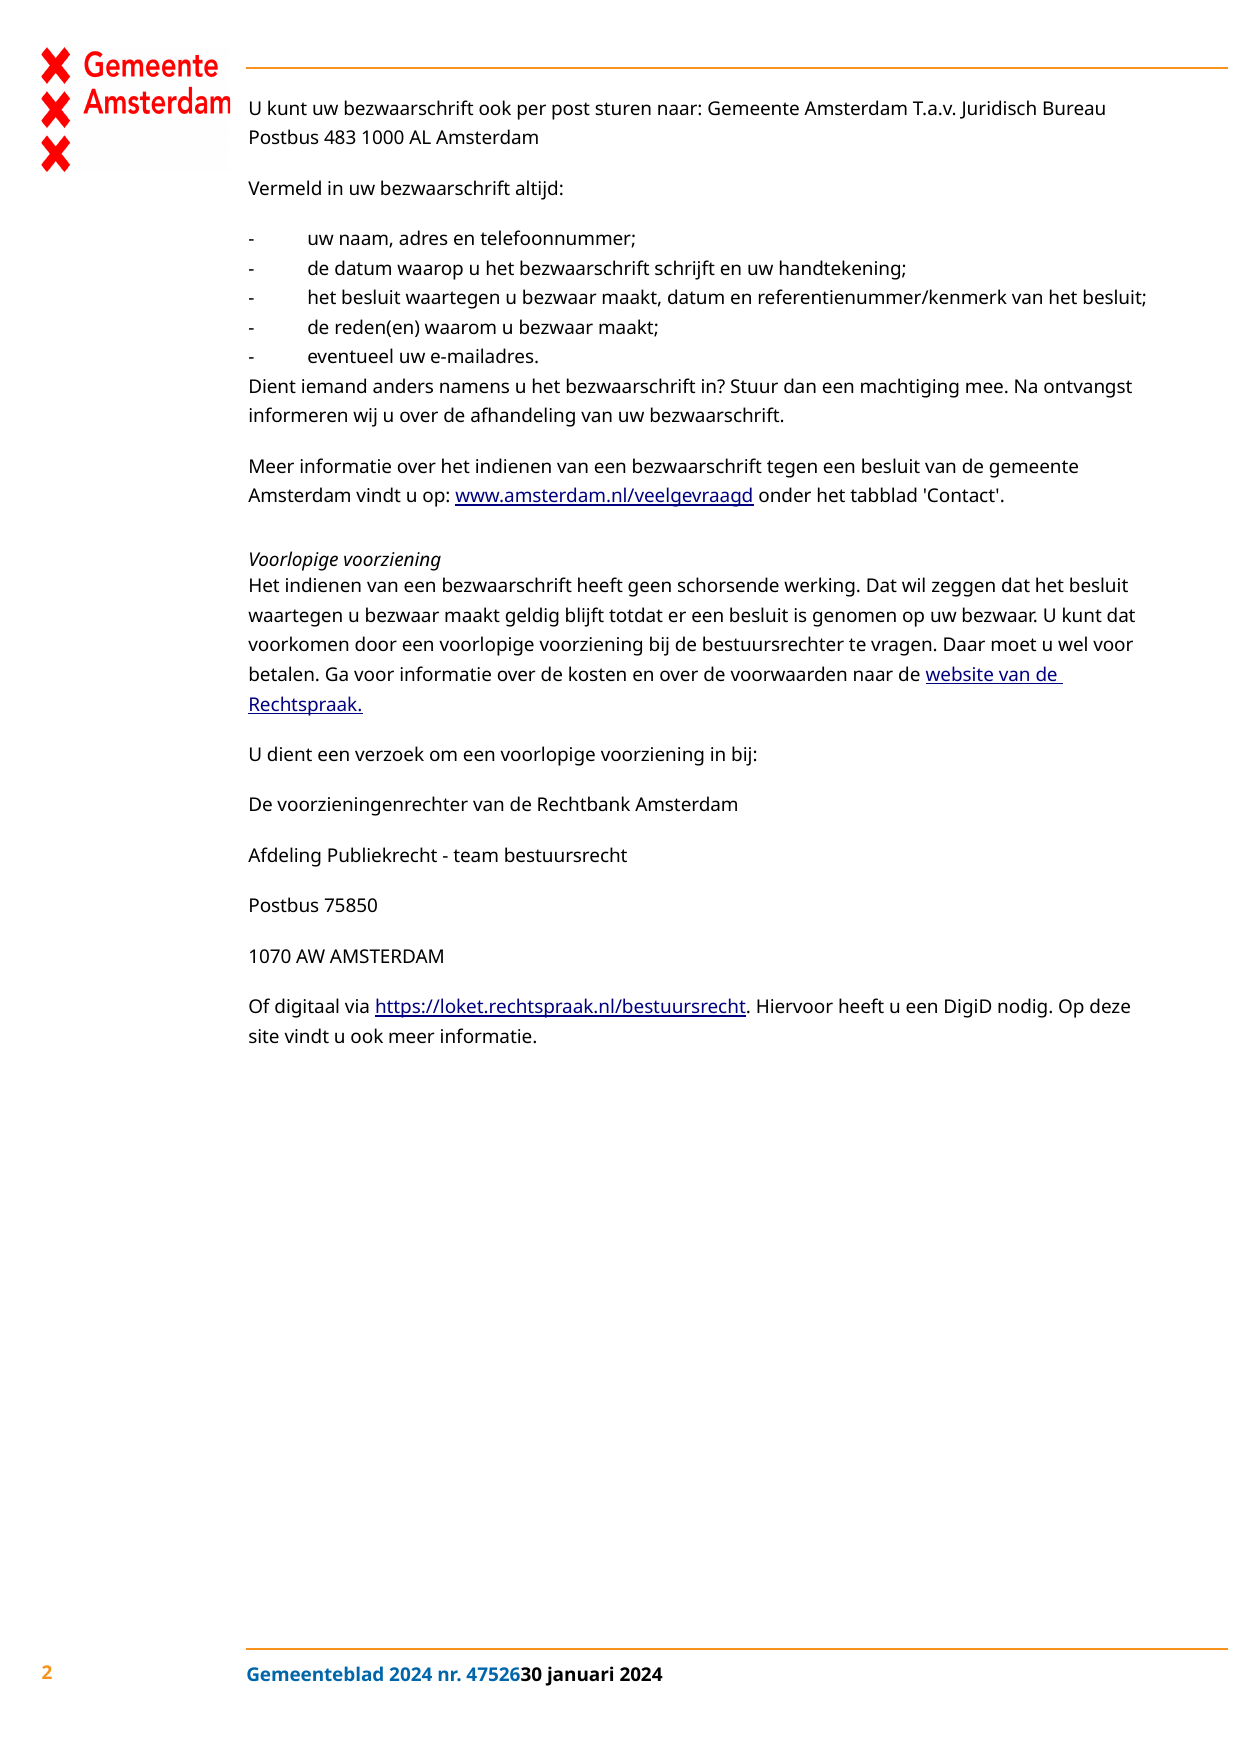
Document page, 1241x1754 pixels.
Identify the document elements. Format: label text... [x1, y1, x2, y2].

text Meer informatie over het indienen van een bezwaarschrift tegen een besluit van de gemeente Amsterdam vindt u op: www.amsterdam.nl/veelgevraagd onder het tabblad 'Contact'. [248, 453, 1152, 508]
list de reden(en) waarom u bezwaar maakt; [248, 314, 1152, 340]
text Vermeld in uw bezwaarschrift altijd: [248, 175, 1152, 201]
list het besluit waartegen u bezwaar maakt, datum en referentienummer/kenmerk van het besluit; [248, 284, 1152, 310]
text U kunt uw bezwaarschrift ook per post sturen naar: Gemeente Amsterdam T.a.v. Juridisch Bureau Postbus 483 1000 AL Amsterdam [248, 95, 1152, 150]
text Postbus 75850 [248, 892, 1152, 918]
list de datum waarop u het bezwaarschrift schrijft en uw handtekening; [248, 255, 1152, 281]
picture [41, 47, 231, 172]
list uw naam, adres en telefoonnummer; [248, 225, 1152, 251]
text Afdeling Publiekrecht - team bestuursrecht [248, 842, 1152, 868]
text Dient iemand anders namens u het bezwaarschrift in? Stuur dan een machtiging mee. Na ontvangst informeren wij u over de afhandeling van uw bezwaarschrift. [248, 373, 1152, 428]
text Voorlopige voorziening [248, 547, 1152, 572]
text Of digitaal via https://loket.rechtspraak.nl/bestuursrecht. Hiervoor heeft u een DigiD nodig. Op deze site vindt u ook meer informatie. [248, 993, 1152, 1048]
text U dient een verzoek om een voorlopige voorziening in bij: [248, 741, 1152, 767]
text 1070 AW AMSTERDAM [248, 943, 1152, 968]
list eventueel uw e-mailadres. [248, 343, 1152, 369]
text De voorzieningenrechter van de Rechtbank Amsterdam [248, 792, 1152, 817]
text Het indienen van een bezwaarschrift heeft geen schorsende werking. Dat wil zeggen dat het besluit waartegen u bezwaar maakt geldig blijft totdat er een besluit is genomen op uw bezwaar. U kunt dat voorkomen door een voorlopige voorziening bij de bestuursrechter te vragen. Daar moet u wel voor betalen. Ga voor informatie over de kosten en over de voorwaarden naar de website van de Rechtspraak. [248, 572, 1152, 716]
